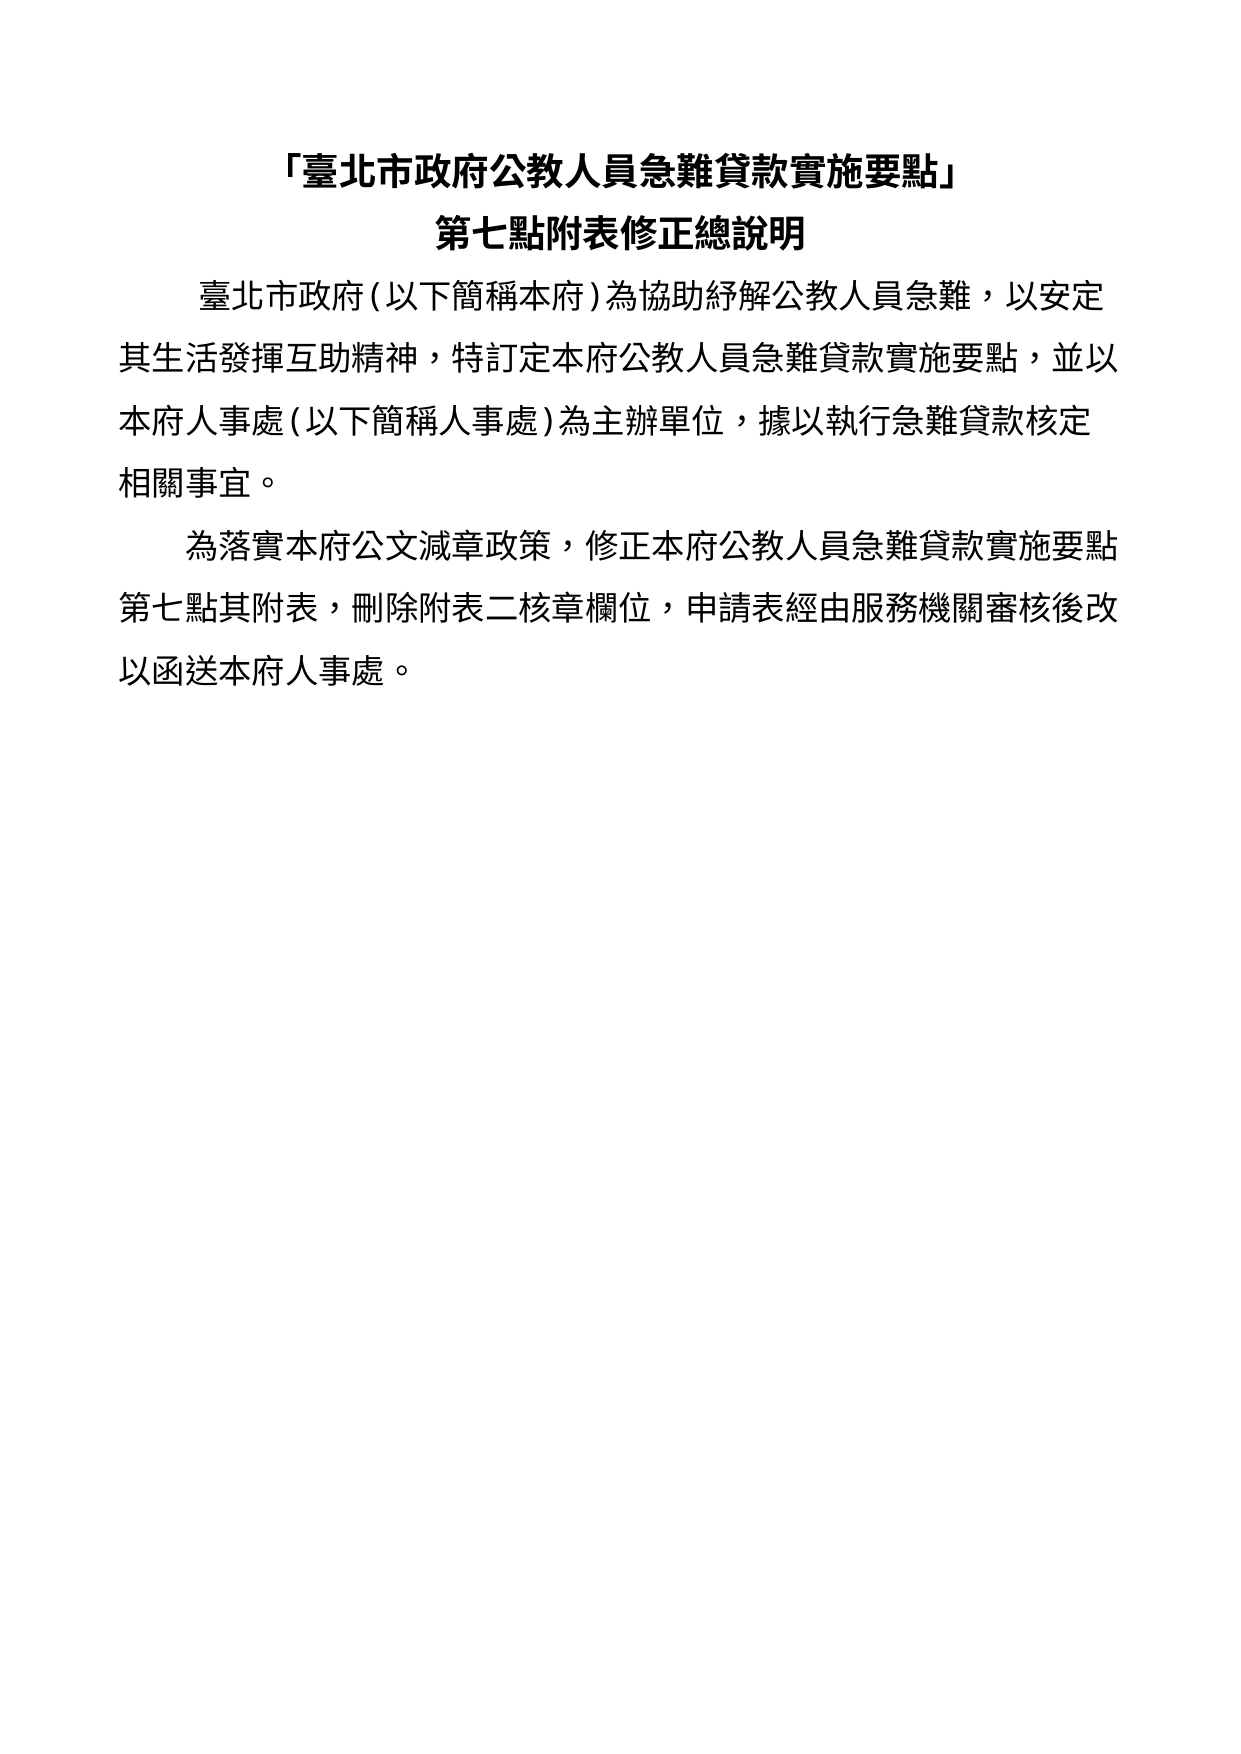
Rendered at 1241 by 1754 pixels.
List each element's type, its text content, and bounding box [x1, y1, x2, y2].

text 「臺北市政府公教人員急難貸款實施要點」 [118, 127, 1122, 189]
text 為落實本府公文減章政策，修正本府公教人員急難貸款實施要點第七點其附表，刪除附表二核章欄位，申請表經由服務機關審核後改以函送本府人事處。 [118, 502, 1122, 689]
text 臺北市政府(以下簡稱本府)為協助紓解公教人員急難，以安定其生活發揮互助精神，特訂定本府公教人員急難貸款實施要點，並以本府人事處(以下簡稱人事處)為主辦單位，據以執行急難貸款核定相關事宜。 [118, 252, 1122, 502]
text 第七點附表修正總說明 [118, 189, 1122, 252]
